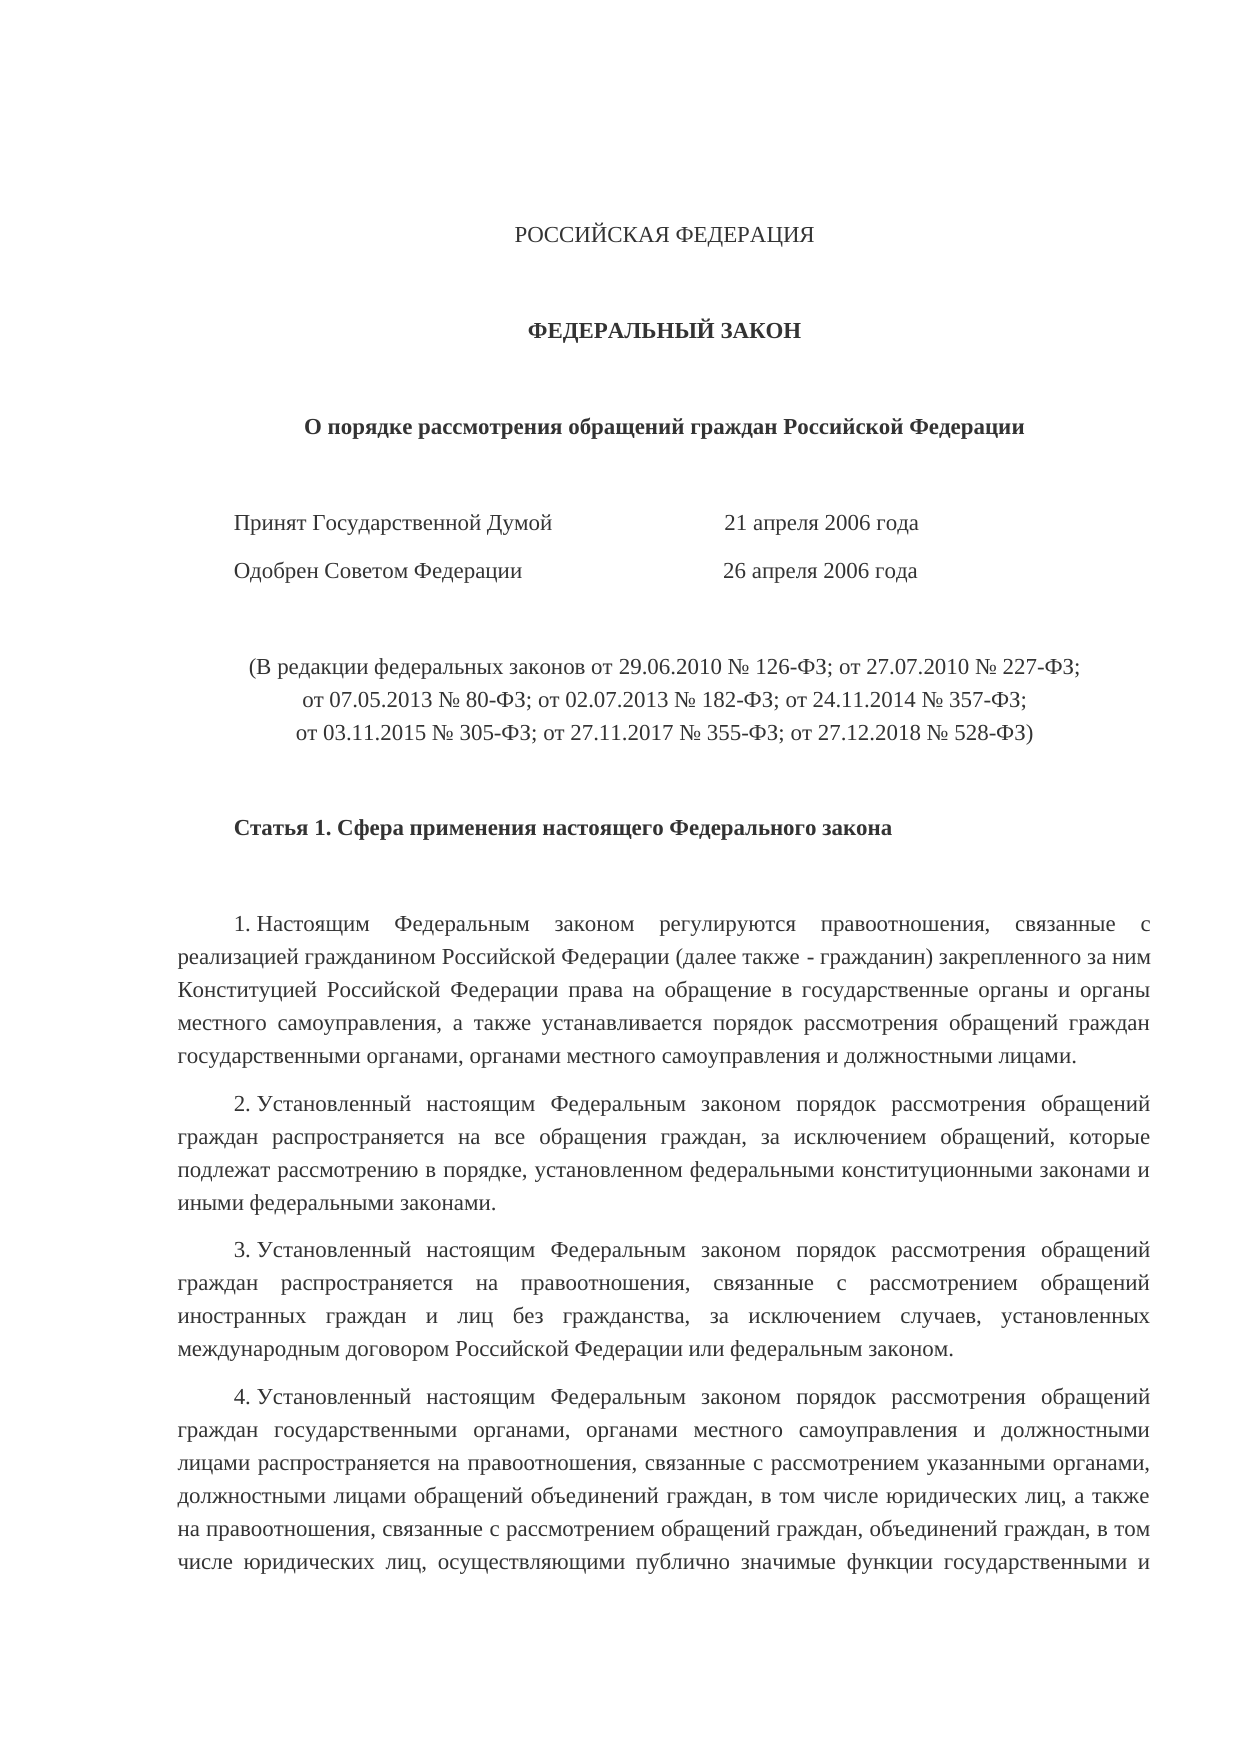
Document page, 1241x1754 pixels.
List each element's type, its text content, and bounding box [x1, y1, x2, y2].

text (В редакции федеральных законов от 29.06.2010 № 126-ФЗ; от 27.07.2010 № 227-ФЗ; от 07.05.2013 № 80-ФЗ; от 02.07.2013 № 182-ФЗ; от 24.11.2014 № 357-ФЗ; от 03.11.2015 № 305-ФЗ; от 27.11.2017 № 355-ФЗ; от 27.12.2018 № 528-ФЗ) [233, 653, 1095, 745]
text РОССИЙСКАЯ ФЕДЕРАЦИЯ [233, 221, 1095, 248]
text Принят Государственной Думой 21 апреля 2006 года [233, 509, 1152, 535]
text ФЕДЕРАЛЬНЫЙ ЗАКОН [233, 317, 1095, 344]
text 2. Установленный настоящим Федеральным законом порядок рассмотрения обращений граждан распространяется на все обращения граждан, за исключением обращений, которые подлежат рассмотрению в порядке, установленном федеральными конституционными законами и иными федеральными законами. [177, 1090, 1152, 1215]
text Статья 1. Сфера применения настоящего Федерального закона [233, 814, 1152, 841]
text Одобрен Советом Федерации 26 апреля 2006 года [233, 557, 1152, 583]
text 3. Установленный настоящим Федеральным законом порядок рассмотрения обращений граждан распространяется на правоотношения, связанные с рассмотрением обращений иностранных граждан и лиц без гражданства, за исключением случаев, установленных международным договором Российской Федерации или федеральным законом. [177, 1236, 1152, 1362]
text 4. Установленный настоящим Федеральным законом порядок рассмотрения обращений граждан государственными органами, органами местного самоуправления и должностными лицами распространяется на правоотношения, связанные с рассмотрением указанными органами, должностными лицами обращений объединений граждан, в том числе юридических лиц, а также на правоотношения, связанные с рассмотрением обращений граждан, объединений граждан, в том числе юридических лиц, осуществляющими публично значимые функции государственными и [177, 1383, 1152, 1574]
text 1. Настоящим Федеральным законом регулируются правоотношения, связанные с реализацией гражданином Российской Федерации (далее также - гражданин) закрепленного за ним Конституцией Российской Федерации права на обращение в государственные органы и органы местного самоуправления, а также устанавливается порядок рассмотрения обращений граждан государственными органами, органами местного самоуправления и должностными лицами. [177, 910, 1152, 1068]
text О порядке рассмотрения обращений граждан Российской Федерации [233, 413, 1095, 439]
